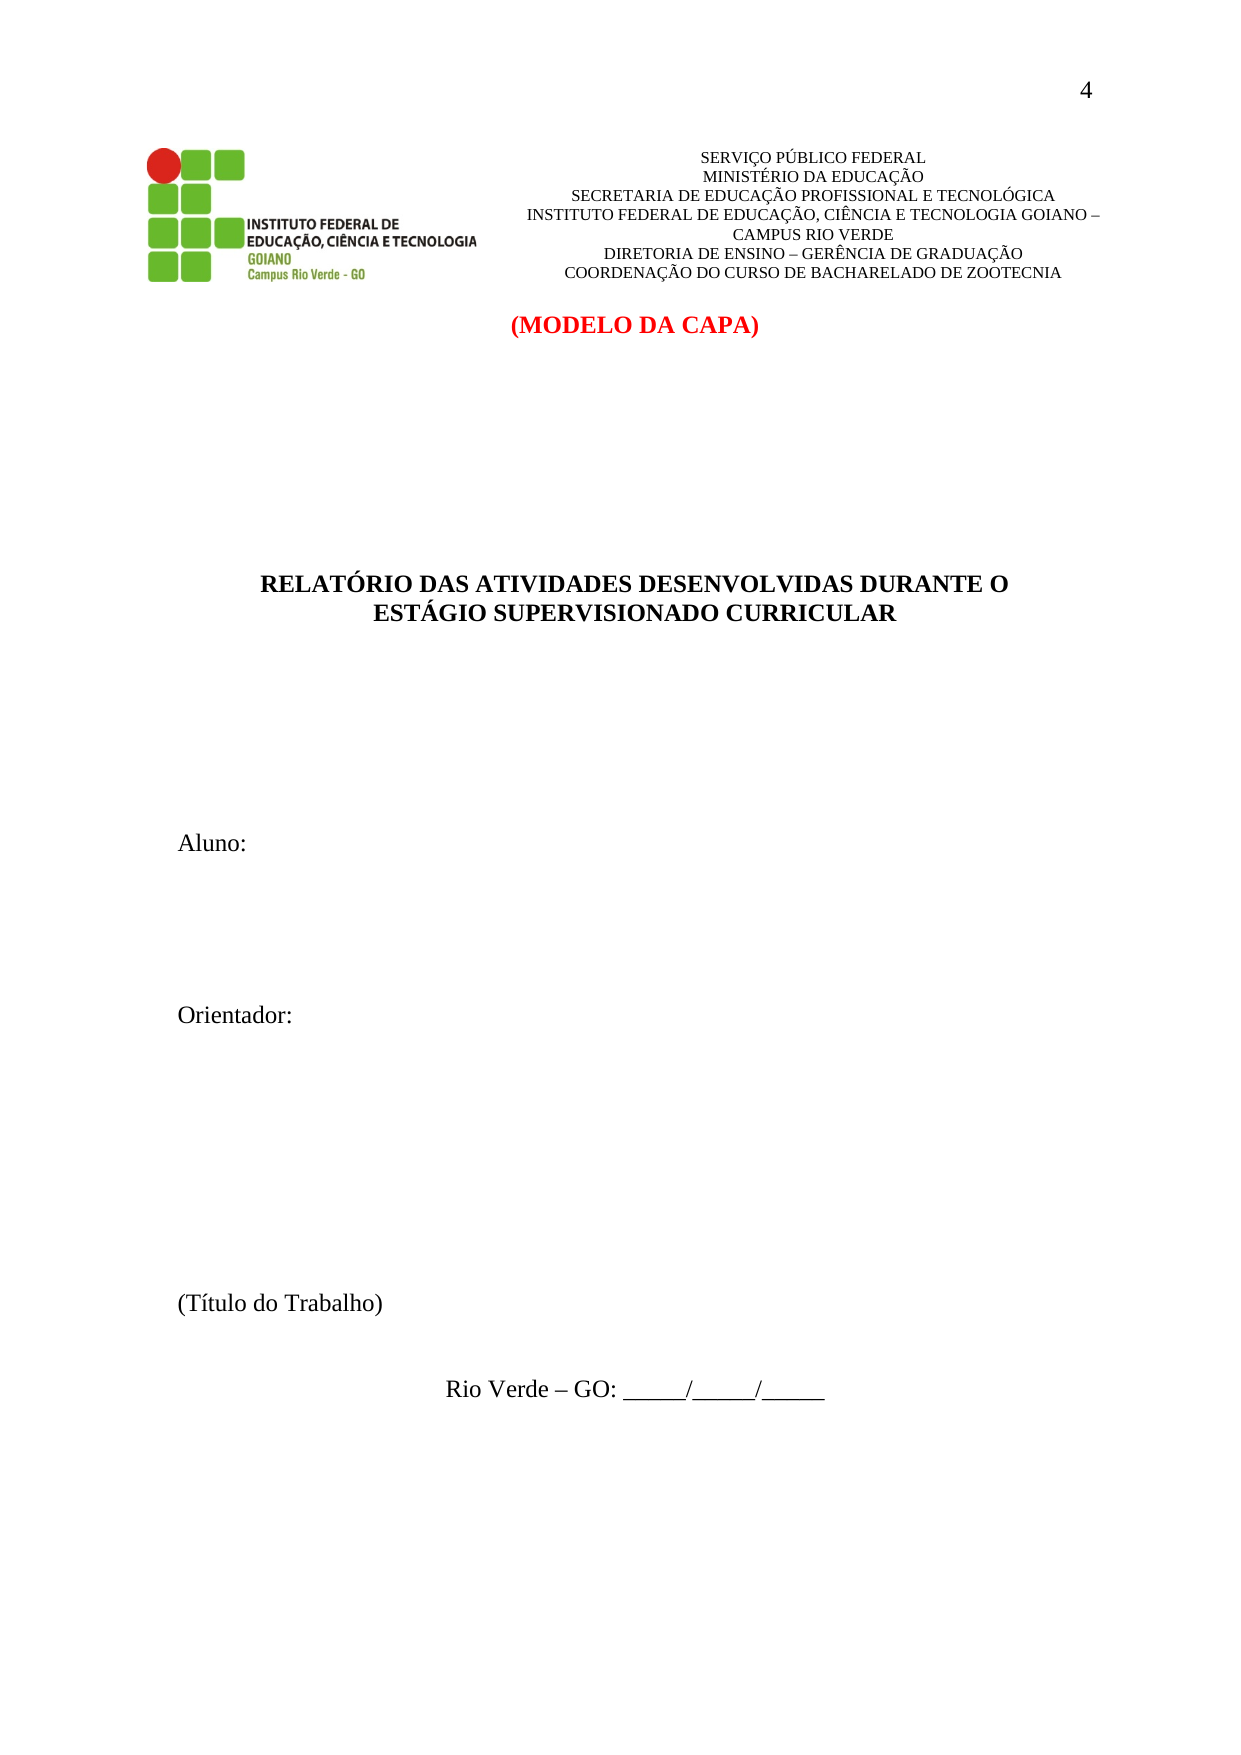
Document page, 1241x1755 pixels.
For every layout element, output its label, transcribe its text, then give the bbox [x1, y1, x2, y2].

text (MODELO DA CAPA) [177, 311, 1093, 339]
text Rio Verde – GO: _____/_____/_____ [177, 1374, 1093, 1403]
subtitle Aluno: [177, 828, 1093, 857]
text RELATÓRIO DAS ATIVIDADES DESENVOLVIDAS DURANTE O [177, 569, 1093, 598]
picture [146, 148, 477, 282]
text (Título do Trabalho) [177, 1288, 1093, 1317]
table_header SERVIÇO PÚBLICO FEDERAL MINISTÉRIO DA EDUCAÇÃO SECRETARIA DE EDUCAÇÃO PROFISSIONAL E TECNOLÓGICA INSTITUTO FEDERAL DE EDUCAÇÃO, CIÊNCIA E TECNOLOGIA GOIANO – CAMPUS RIO VERDE DIRETORIA DE ENSINO – GERÊNCIA DE GRADUAÇÃO COORDENAÇÃO DO CURSO DE BACHARELADO DE ZOOTECNIA [490, 148, 1136, 282]
text Orientador: [177, 1001, 1093, 1029]
table_header [477, 148, 490, 282]
table_header [133, 148, 146, 282]
text ESTÁGIO SUPERVISIONADO CURRICULAR [177, 598, 1093, 627]
